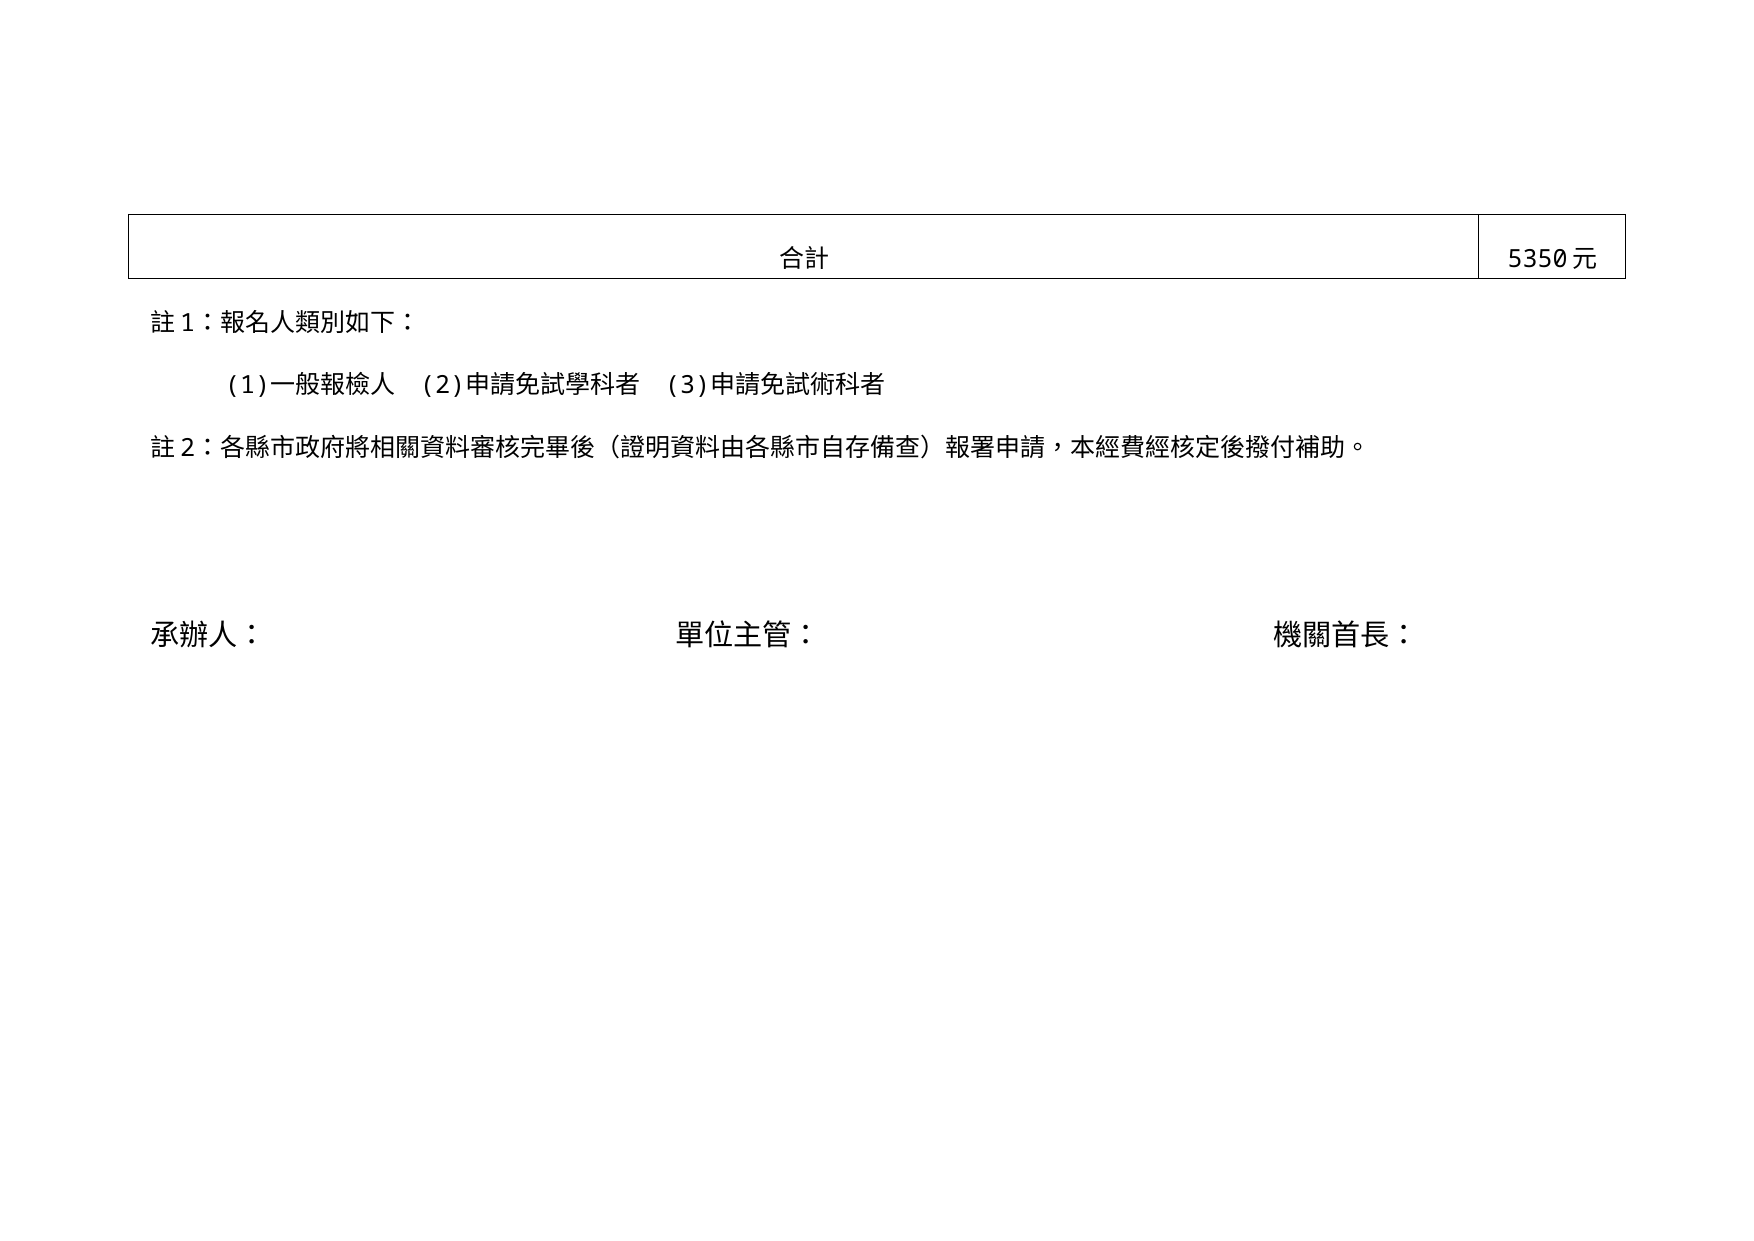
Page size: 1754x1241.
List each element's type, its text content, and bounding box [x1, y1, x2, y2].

text 註1：報名人類別如下： [150, 279, 1604, 341]
table_cell 5350元 [1479, 215, 1625, 277]
text (1)一般報檢人 (2)申請免試學科者 (3)申請免試術科者 [150, 341, 1604, 403]
text 註2：各縣市政府將相關資料審核完畢後（證明資料由各縣市自存備查）報署申請，本經費經核定後撥付補助。 [150, 403, 1604, 466]
table_cell 合計 [129, 215, 1478, 277]
text 承辦人： 單位主管： 機關首長： [150, 591, 1604, 653]
